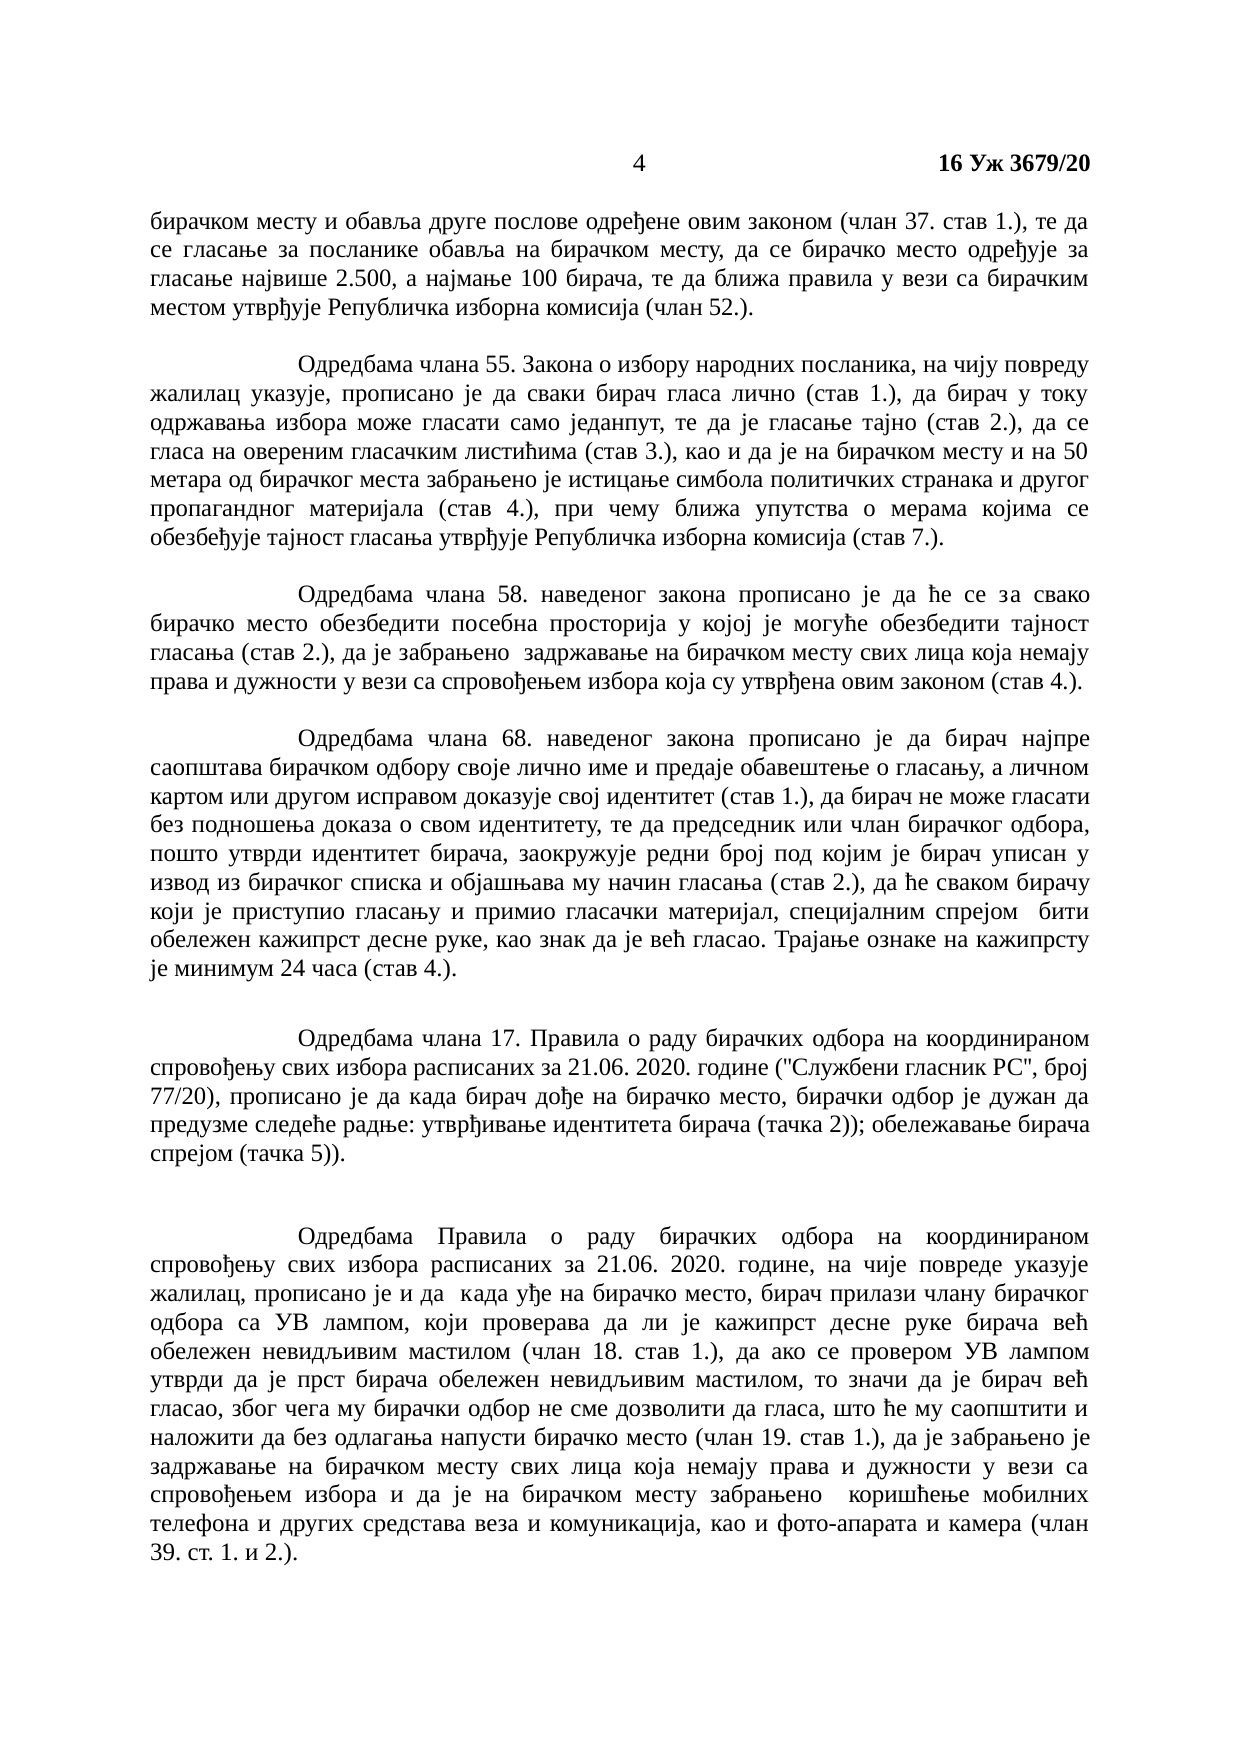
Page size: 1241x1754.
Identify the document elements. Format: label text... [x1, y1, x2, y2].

text Одредбама члана 17. Правила о раду бирачких одбора на координираном спровођењу свих избора расписаних за 21.06. 2020. године (''Службени гласник РС'', број 77/20), прописано је да када бирач дође на бирачко место, бирачки одбор је дужан да предузме следеће радње: утврђивање идентитета бирача (тачка 2)); обележавање бирача спрејом (тачка 5)). [150, 994, 1090, 1167]
text Одредбама Правила о раду бирачких одбора на координираном спровођењу свих избора расписаних за 21.06. 2020. године, на чије повреде указује жалилац, прописано је и да када уђе на бирачко место, бирач прилази члану бирачког одбора са УВ лампом, који проверава да ли је кажипрст десне руке бирача већ обележен невидљивим мастилом (члан 18. став 1.), да ако се провером УВ лампом утврди да је прст бирача обележен невидљивим мастилом, то значи да је бирач већ гласао, због чега му бирачки одбор не сме дозволити да гласа, што ће му саопштити и наложити да без одлагања напусти бирачко место (члан 19. став 1.), да је забрањено је задржавање на бирачком месту свих лица која немају права и дужности у вези са спровођењем избора и да је на бирачком месту забрањено коришћење мобилних телефона и других средстава веза и комуникација, као и фото-апарата и камера (члан 39. ст. 1. и 2.). [150, 1221, 1090, 1566]
text бирачком месту и обавља друге послове одређене овим законом (члан 37. став 1.), те да се гласање за посланике обавља на бирачком месту, да се бирачко место одређује за гласање највише 2.500, а најмање 100 бирача, те да ближа правила у вези са бирачким местом утврђује Републичка изборна комисија (члан 52.). [150, 206, 1090, 321]
text Одредбама члана 55. Закона о избору народних посланика, на чију повреду жалилац указује, прописано је да сваки бирач гласа лично (став 1.), да бирач у току одржавања избора може гласати само једанпут, те да је гласање тајно (став 2.), да се гласа на овереним гласачким листићима (став 3.), као и да је на бирачком месту и на 50 метара од бирачког места забрањено је истицање симбола политичких странака и другог пропагандног материјала (став 4.), при чему ближа упутства о мерама којима се обезбеђује тајност гласања утврђује Републичка изборна комисија (став 7.). [150, 349, 1090, 551]
text Одредбама члана 68. наведеног закона прописано је да бирач најпре саопштава бирачком одбору своје лично име и предаје обавештење о гласању, а личном картом или другом исправом доказује свој идентитет (став 1.), да бирач не може гласати без подношења доказа о свом идентитету, те да председник или члан бирачког одбора, пошто утврди идентитет бирача, заокружује редни број под којим је бирач уписан у извод из бирачког списка и објашњава му начин гласања (став 2.), да ће сваком бирачу који је приступио гласању и примио гласачки материјал, специјалним спрејом бити обележен кажипрст десне руке, као знак да је већ гласао. Трајање ознаке на кажипрсту је минимум 24 часа (став 4.). [150, 694, 1090, 982]
text Одредбама члана 58. наведеног закона прописано је да ће се за свако бирачко место обезбедити посебна просторија у којој је могуће обезбедити тајност гласања (став 2.), да је забрањено задржавање на бирачком месту свих лица која немају права и дужности у вези са спровођењем избора која су утврђена овим законом (став 4.). [150, 579, 1090, 694]
